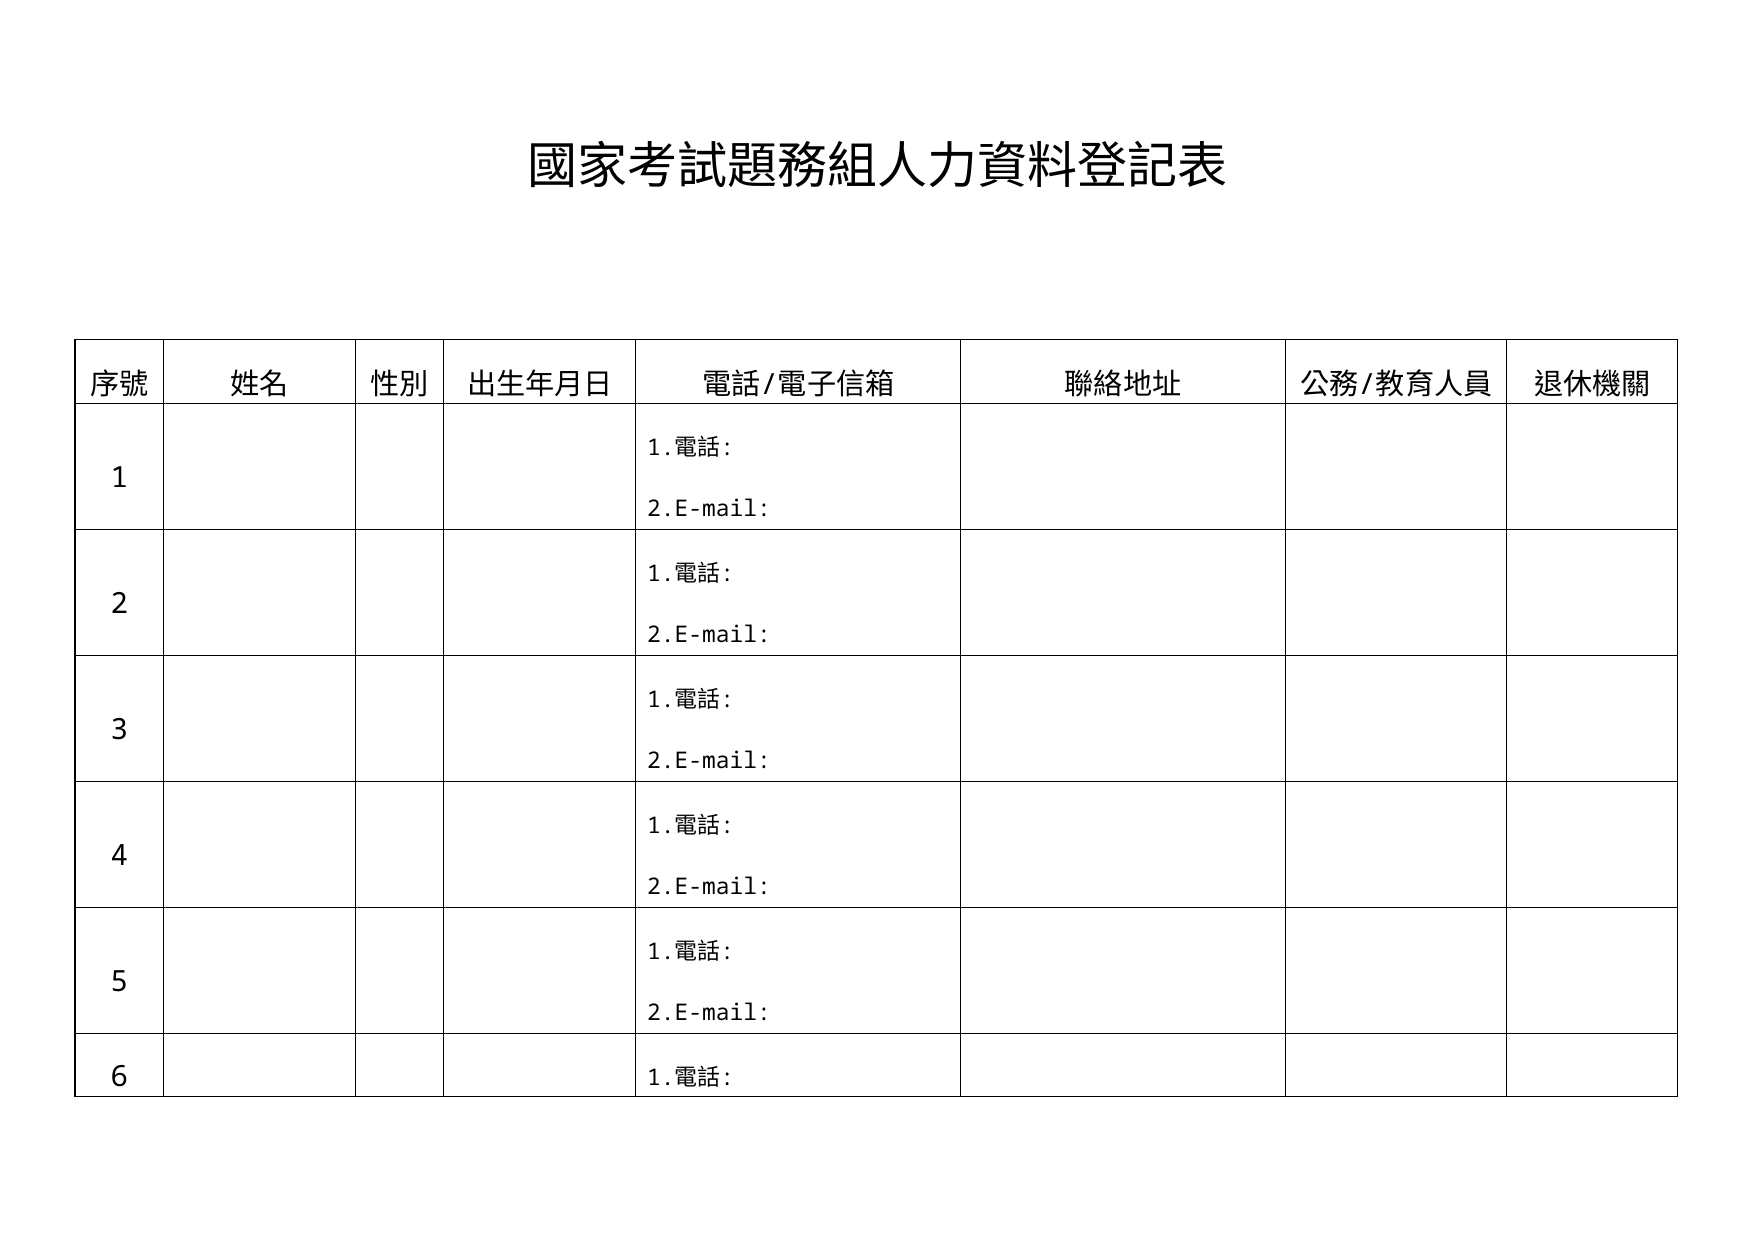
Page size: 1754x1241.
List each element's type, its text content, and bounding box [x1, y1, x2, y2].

table_header 電話/電子信箱 [636, 340, 960, 402]
table_cell [444, 404, 635, 528]
table_cell [164, 908, 355, 1033]
table_cell [1507, 1034, 1677, 1096]
table_cell 6 [76, 1034, 163, 1096]
table_cell [1286, 656, 1506, 781]
table_cell [1286, 530, 1506, 654]
table_cell [961, 908, 1285, 1033]
table_cell 1.電話: 2.E-mail: [636, 782, 960, 907]
table_cell 1.電話: 2.E-mail: [636, 404, 960, 528]
table_cell [164, 782, 355, 907]
table_cell [444, 656, 635, 781]
table_cell [1286, 782, 1506, 907]
table_cell [1507, 404, 1677, 528]
table_cell 1.電話: 2.E-mail: [636, 656, 960, 781]
table_cell 3 [76, 656, 163, 781]
table_header 性別 [356, 340, 443, 402]
table_cell [1286, 908, 1506, 1033]
table_cell [1507, 908, 1677, 1033]
table_cell [164, 656, 355, 781]
table_header 公務/教育人員 [1286, 340, 1506, 402]
table_cell [444, 908, 635, 1033]
table_cell 5 [76, 908, 163, 1033]
table_cell [961, 1034, 1285, 1096]
table_cell 4 [76, 782, 163, 907]
table_header 出生年月日 [444, 340, 635, 402]
table_cell [961, 782, 1285, 907]
table_cell [444, 1034, 635, 1096]
table_cell [356, 782, 443, 907]
table_cell [1507, 530, 1677, 654]
text 國家考試題務組人力資料登記表 [75, 89, 1679, 214]
table_cell [961, 656, 1285, 781]
table_cell [356, 908, 443, 1033]
table_cell 2 [76, 530, 163, 654]
table_cell 1.電話: 2.E-mail: [636, 530, 960, 654]
table_cell [1507, 656, 1677, 781]
table_cell [356, 1034, 443, 1096]
table_cell 1.電話: [636, 1034, 960, 1096]
table_cell 1 [76, 404, 163, 528]
table_cell [164, 404, 355, 528]
table_cell [961, 404, 1285, 528]
table_cell [164, 530, 355, 654]
table_header 序號 [76, 340, 163, 402]
table_cell 1.電話: 2.E-mail: [636, 908, 960, 1033]
table_cell [1286, 1034, 1506, 1096]
table_header 姓名 [164, 340, 355, 402]
table_cell [961, 530, 1285, 654]
table_cell [164, 1034, 355, 1096]
table_cell [444, 782, 635, 907]
table_cell [356, 404, 443, 528]
table_cell [356, 530, 443, 654]
table_cell [1507, 782, 1677, 907]
table_cell [444, 530, 635, 654]
table_cell [1286, 404, 1506, 528]
table_cell [356, 656, 443, 781]
table_header 退休機關 [1507, 340, 1677, 402]
table_header 聯絡地址 [961, 340, 1285, 402]
